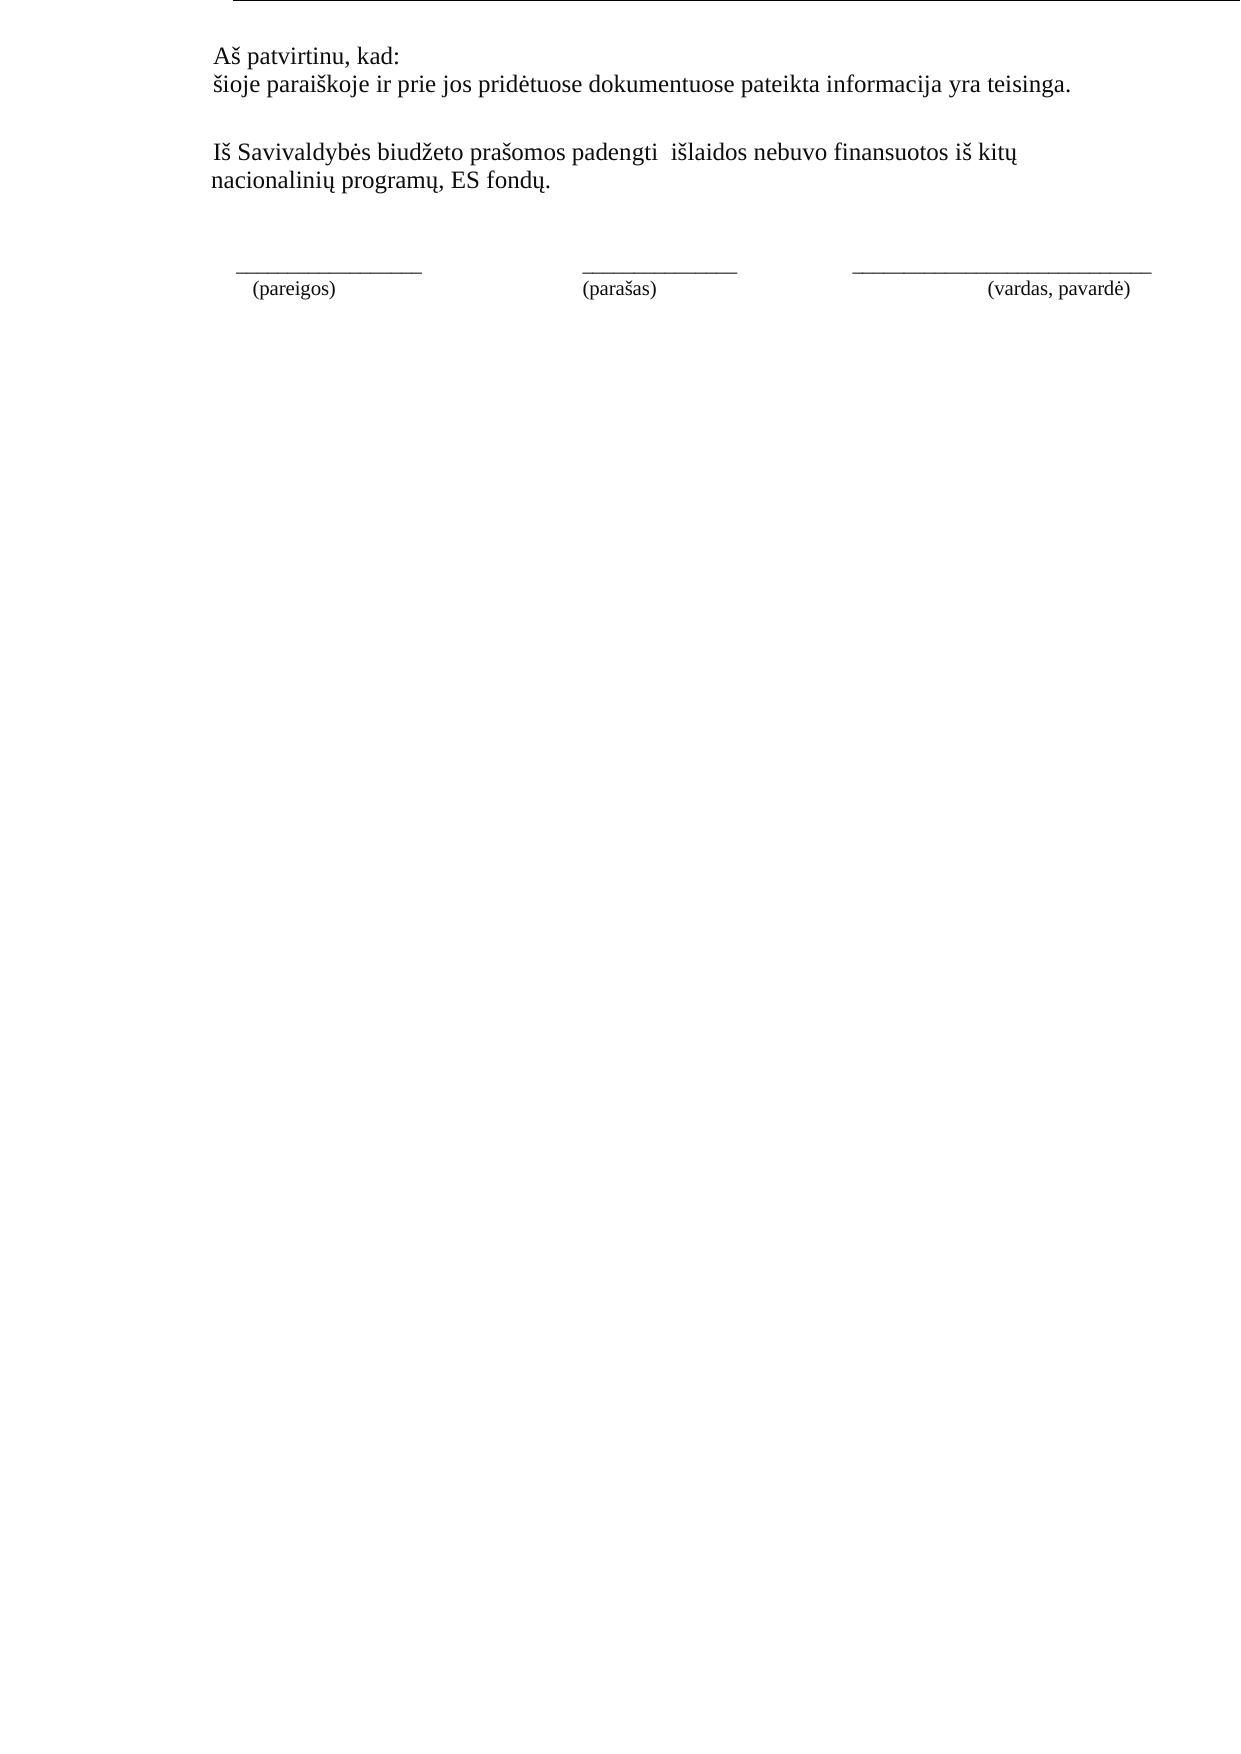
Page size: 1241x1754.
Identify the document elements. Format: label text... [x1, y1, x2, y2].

text šioje paraiškoje ir prie jos pridėtuose dokumentuose pateikta informacija yra teisinga. [211, 69, 1181, 98]
text (pareigos) (parašas) (vardas, pavardė) [177, 276, 1181, 300]
text __________________ _______________ _____________________________ [177, 252, 1181, 276]
text Aš patvirtinu, kad: [211, 41, 1032, 69]
text Iš Savivaldybės biudžeto prašomos padengti išlaidos nebuvo finansuotos iš kitų nacionalinių programų, ES fondų. [211, 137, 1096, 194]
